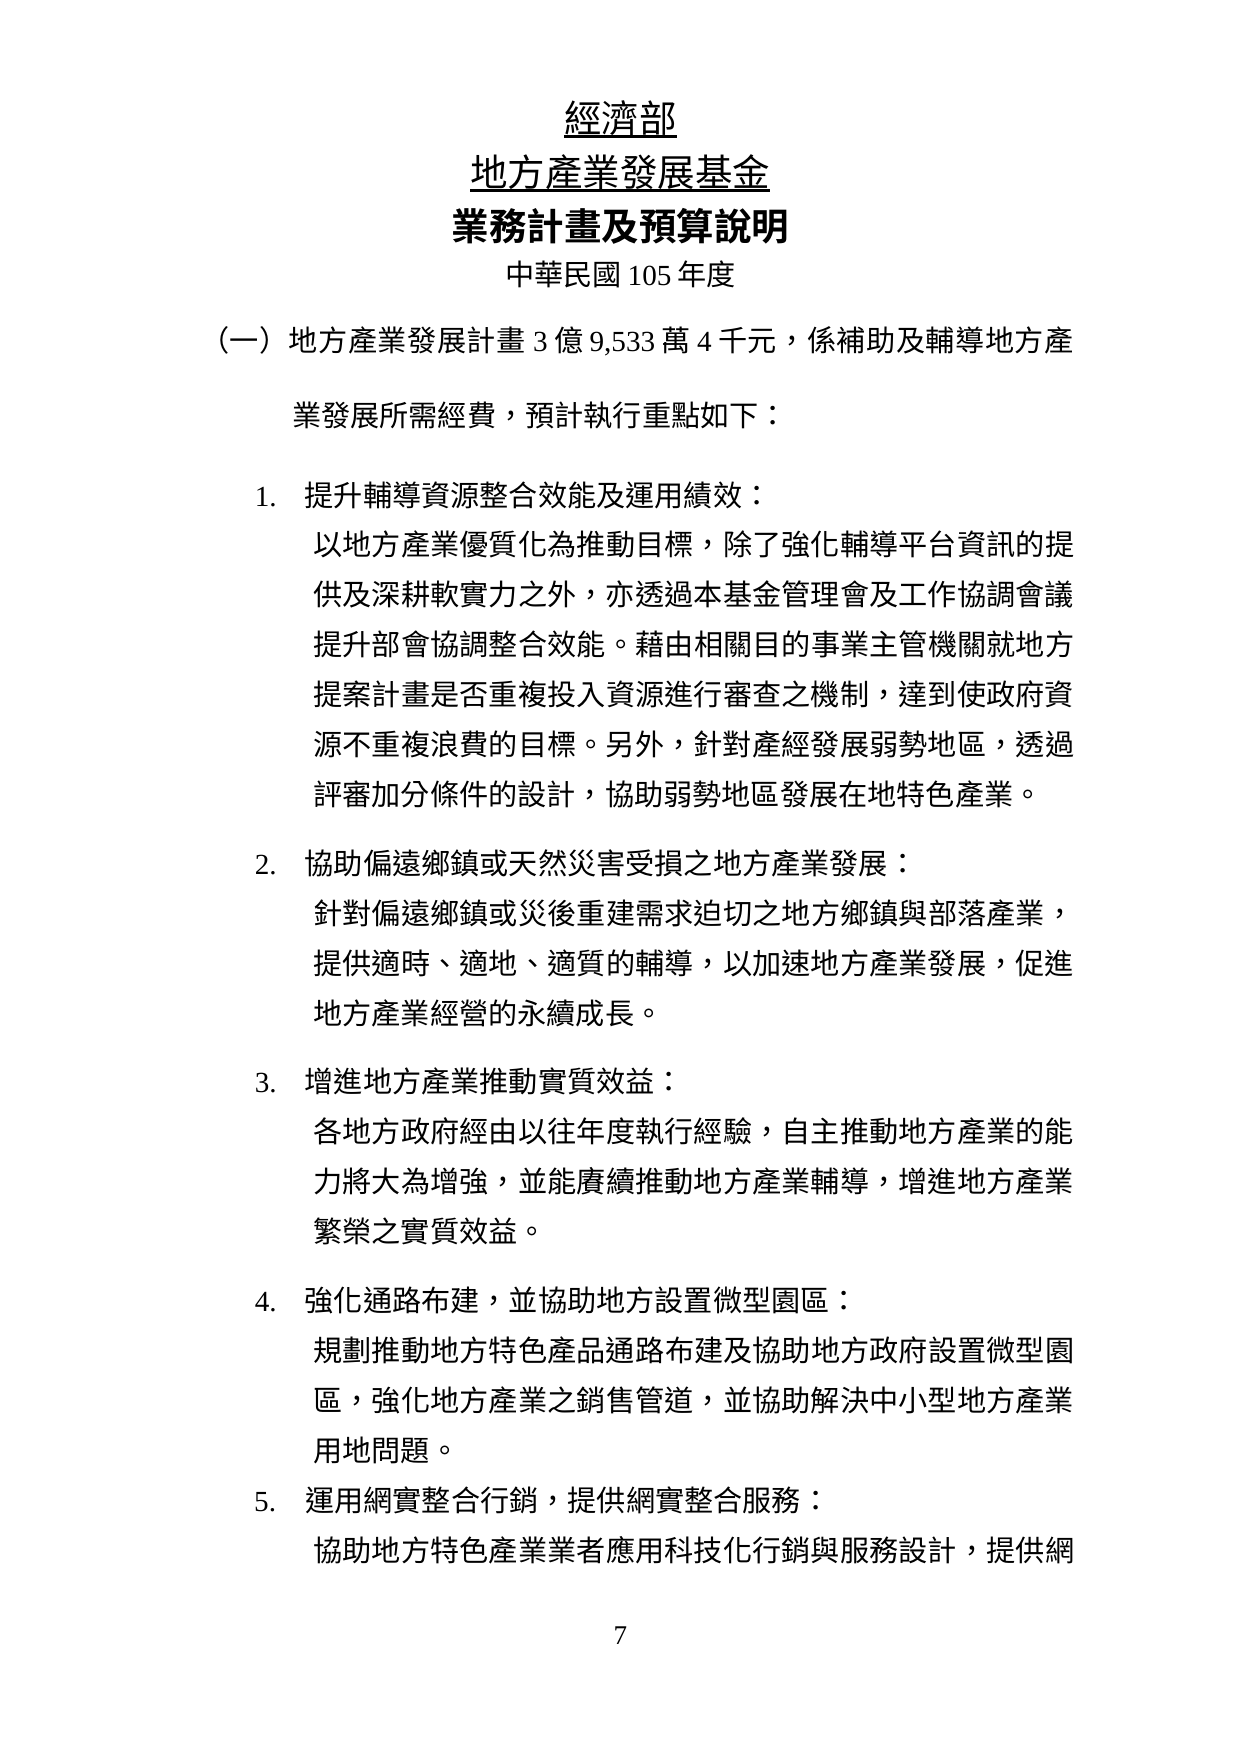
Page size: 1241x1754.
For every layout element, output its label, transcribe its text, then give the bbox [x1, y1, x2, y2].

list 提升輔導資源整合效能及運用績效： [254, 469, 1075, 515]
text 規劃推動地方特色產品通路布建及協助地方政府設置微型園區，強化地方產業之銷售管道，並協助解決中小型地方產業用地問題。 [313, 1322, 1075, 1472]
list 增進地方產業推動實質效益： [254, 1053, 1075, 1103]
text （一）地方產業發展計畫3億9,533萬4千元，係補助及輔導地方產業發展所需經費，預計執行重點如下： [200, 301, 1075, 451]
text 以地方產業優質化為推動目標，除了強化輔導平台資訊的提供及深耕軟實力之外，亦透過本基金管理會及工作協調會議提升部會協調整合效能。藉由相關目的事業主管機關就地方提案計畫是否重複投入資源進行審查之機制，達到使政府資源不重複浪費的目標。另外，針對產經發展弱勢地區，透過評審加分條件的設計，協助弱勢地區發展在地特色產業。 [313, 515, 1075, 815]
text 各地方政府經由以往年度執行經驗，自主推動地方產業的能力將大為增強，並能賡續推動地方產業輔導，增進地方產業繁榮之實質效益。 [313, 1103, 1075, 1253]
text 協助地方特色產業業者應用科技化行銷與服務設計，提供網 [313, 1522, 1075, 1572]
text 針對偏遠鄉鎮或災後重建需求迫切之地方鄉鎮與部落產業，提供適時、適地、適質的輔導，以加速地方產業發展，促進地方產業經營的永續成長。 [313, 884, 1075, 1034]
list 協助偏遠鄉鎮或天然災害受損之地方產業發展： [254, 834, 1075, 884]
list 5. 運用網實整合行銷，提供網實整合服務： [254, 1472, 1075, 1522]
list 強化通路布建，並協助地方設置微型園區： [254, 1272, 1075, 1322]
